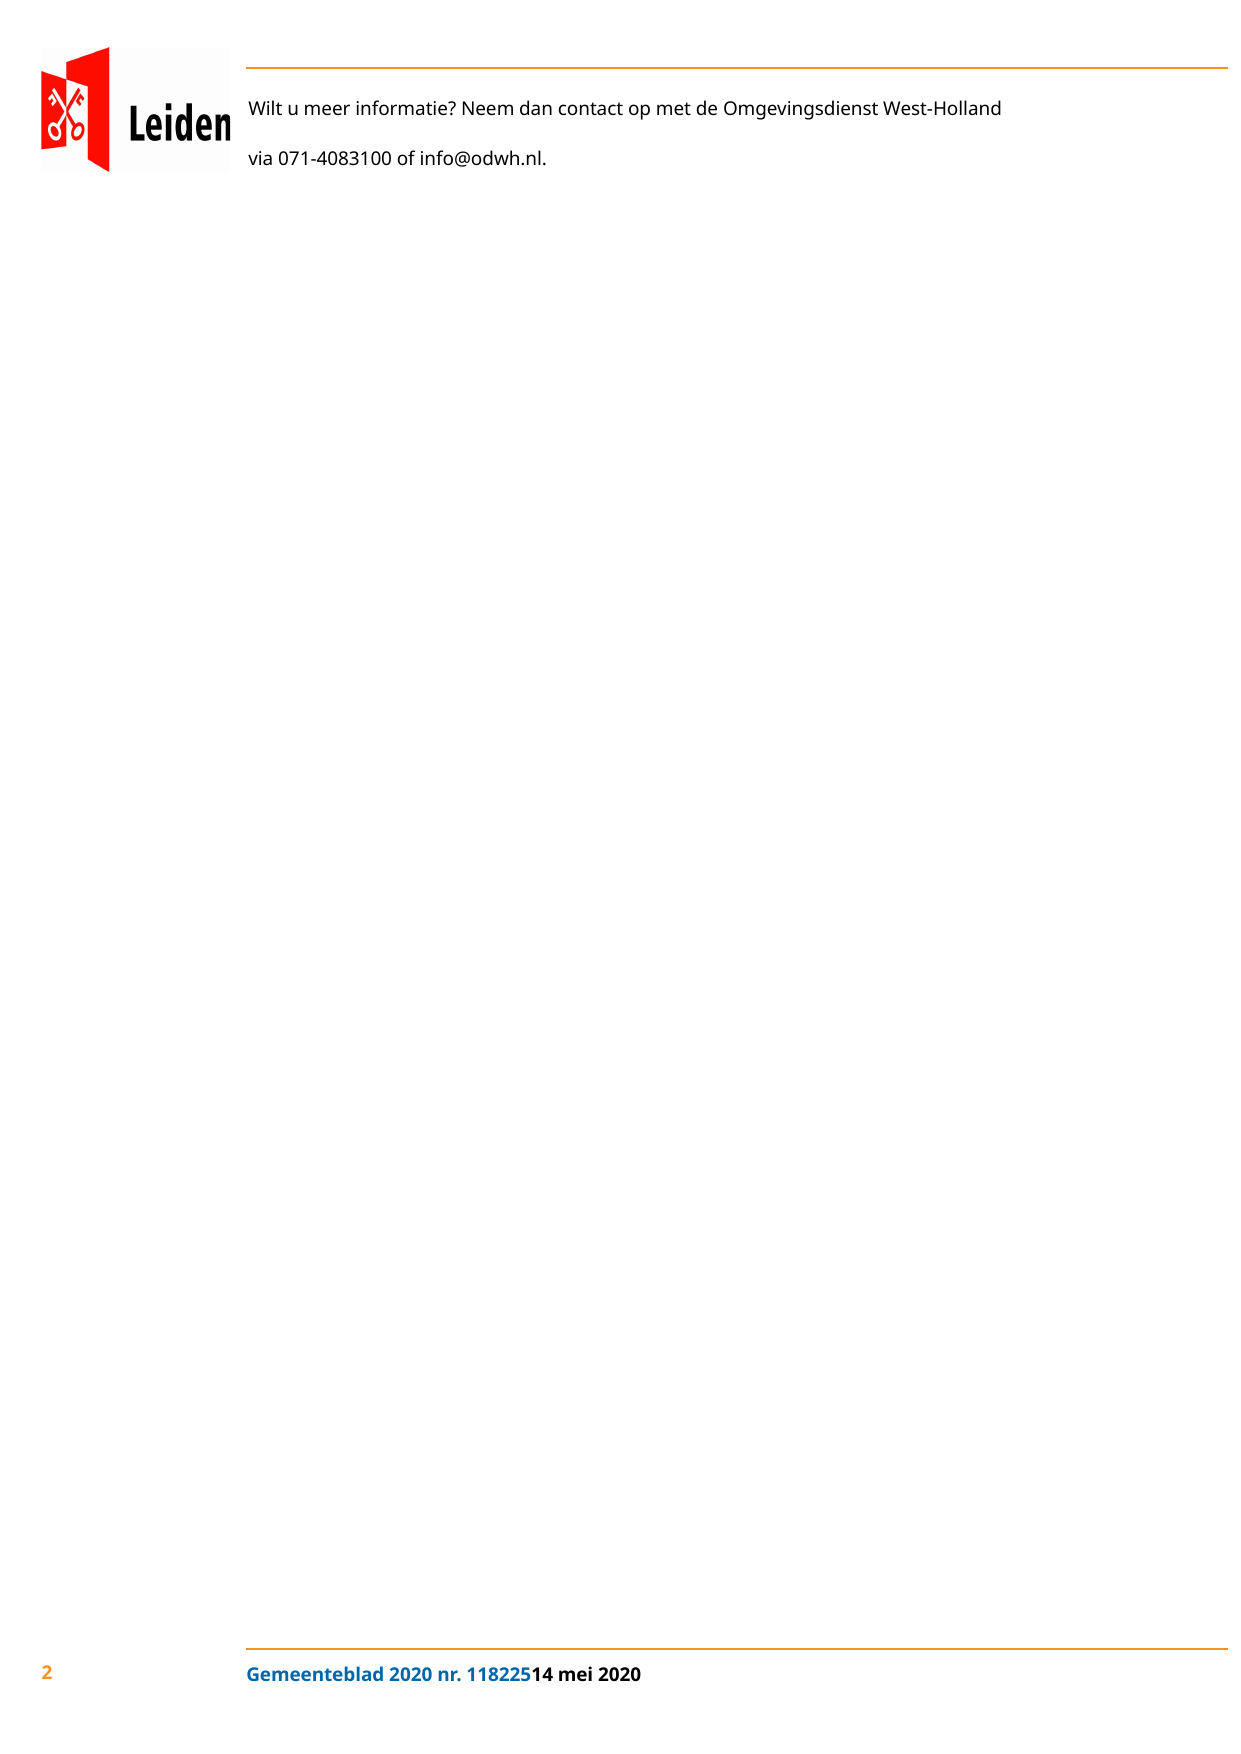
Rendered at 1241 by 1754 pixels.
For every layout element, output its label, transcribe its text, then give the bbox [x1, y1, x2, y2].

picture [41, 47, 231, 172]
text Wilt u meer informatie? Neem dan contact op met de Omgevingsdienst West‐Holland [248, 95, 1152, 121]
text via 071‐4083100 of info@odwh.nl. [248, 145, 1152, 171]
